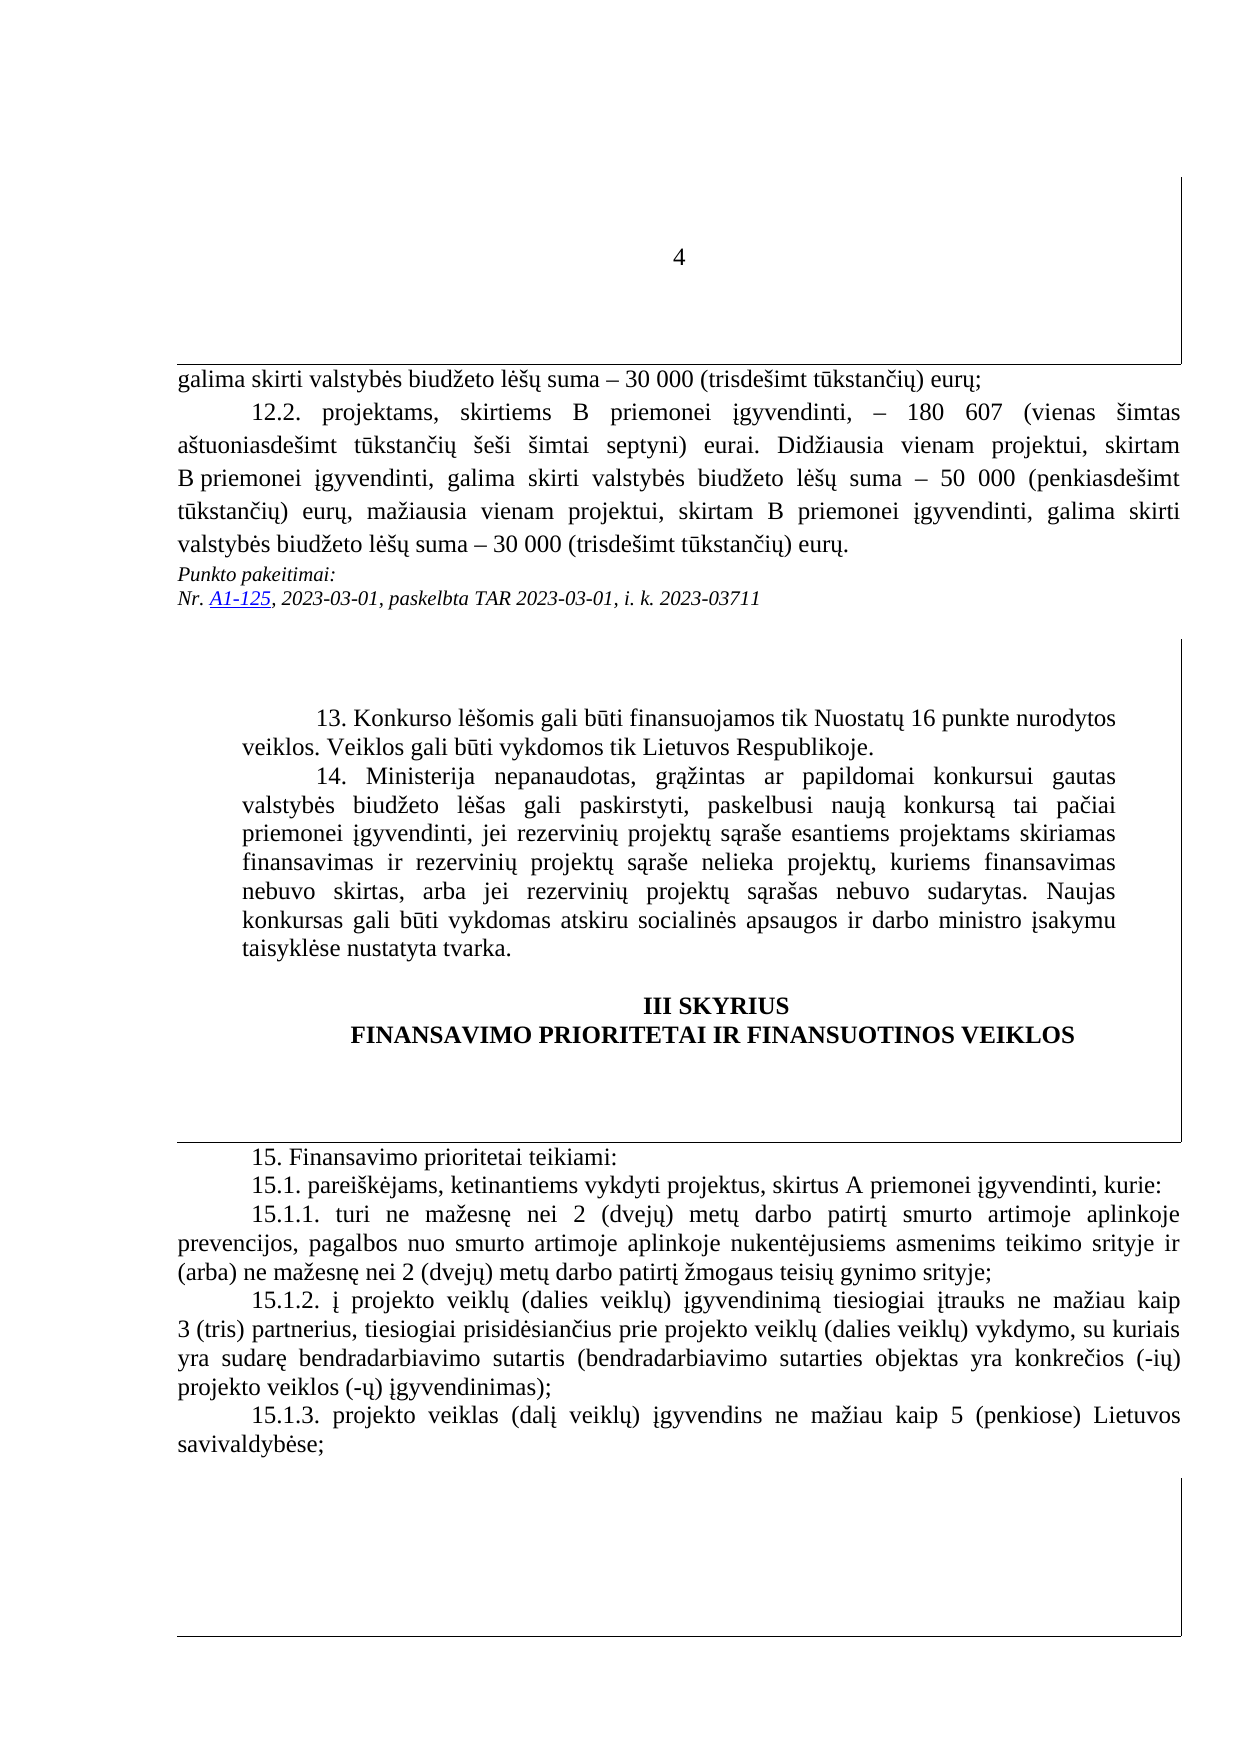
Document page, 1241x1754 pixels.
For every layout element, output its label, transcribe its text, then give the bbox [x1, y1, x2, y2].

text 12.2. projektams, skirtiems B priemonei įgyvendinti, – 180 607 (vienas šimtas aštuoniasdešimt tūkstančių šeši šimtai septyni) eurai. Didžiausia vienam projektui, skirtam B priemonei įgyvendinti, galima skirti valstybės biudžeto lėšų suma – 50 000 (penkiasdešimt tūkstančių) eurų, mažiausia vienam projektui, skirtam B priemonei įgyvendinti, galima skirti valstybės biudžeto lėšų suma – 30 000 (trisdešimt tūkstančių) eurų. [177, 397, 1181, 558]
text 15.1.2. į projekto veiklų (dalies veiklų) įgyvendinimą tiesiogiai įtrauks ne mažiau kaip 3 (tris) partnerius, tiesiogiai prisidėsiančius prie projekto veiklų (dalies veiklų) vykdymo, su kuriais yra sudarę bendradarbiavimo sutartis (bendradarbiavimo sutarties objektas yra konkrečios (-ių) projekto veiklos (-ų) įgyvendinimas); [177, 1286, 1181, 1401]
text 14. Ministerija nepanaudotas, grąžintas ar papildomai konkursui gautas valstybės biudžeto lėšas gali paskirstyti, paskelbusi naują konkursą tai pačiai priemonei įgyvendinti, jei rezervinių projektų sąraše esantiems projektams skiriamas finansavimas ir rezervinių projektų sąraše nelieka projektų, kuriems finansavimas nebuvo skirtas, arba jei rezervinių projektų sąrašas nebuvo sudarytas. Naujas konkursas gali būti vykdomas atskiru socialinės apsaugos ir darbo ministro įsakymu taisyklėse nustatyta tvarka. [177, 761, 1181, 962]
text galima skirti valstybės biudžeto lėšų suma – 30 000 (trisdešimt tūkstančių) eurų; [177, 364, 1181, 393]
text 15. Finansavimo prioritetai teikiami: [177, 1142, 1181, 1171]
text 13. Konkurso lėšomis gali būti finansuojamos tik Nuostatų 16 punkte nurodytos veiklos. Veiklos gali būti vykdomos tik Lietuvos Respublikoje. [177, 639, 1181, 761]
text Nr. A1-125, 2023-03-01, paskelbta TAR 2023-03-01, i. k. 2023-03711 [177, 586, 1181, 610]
text Punkto pakeitimai: [177, 562, 1181, 586]
text Finansavimo prioritetai ir finansuotinos veiklos [177, 1020, 1181, 1048]
text 15.1.1. turi ne mažesnę nei 2 (dvejų) metų darbo patirtį smurto artimoje aplinkoje prevencijos, pagalbos nuo smurto artimoje aplinkoje nukentėjusiems asmenims teikimo srityje ir (arba) ne mažesnę nei 2 (dvejų) metų darbo patirtį žmogaus teisių gynimo srityje; [177, 1199, 1181, 1286]
text III skyrius [177, 991, 1181, 1020]
text 15.1.3. projekto veiklas (dalį veiklų) įgyvendins ne mažiau kaip 5 (penkiose) Lietuvos savivaldybėse; [177, 1401, 1181, 1458]
text 15.1. pareiškėjams, ketinantiems vykdyti projektus, skirtus A priemonei įgyvendinti, kurie: [177, 1171, 1181, 1199]
